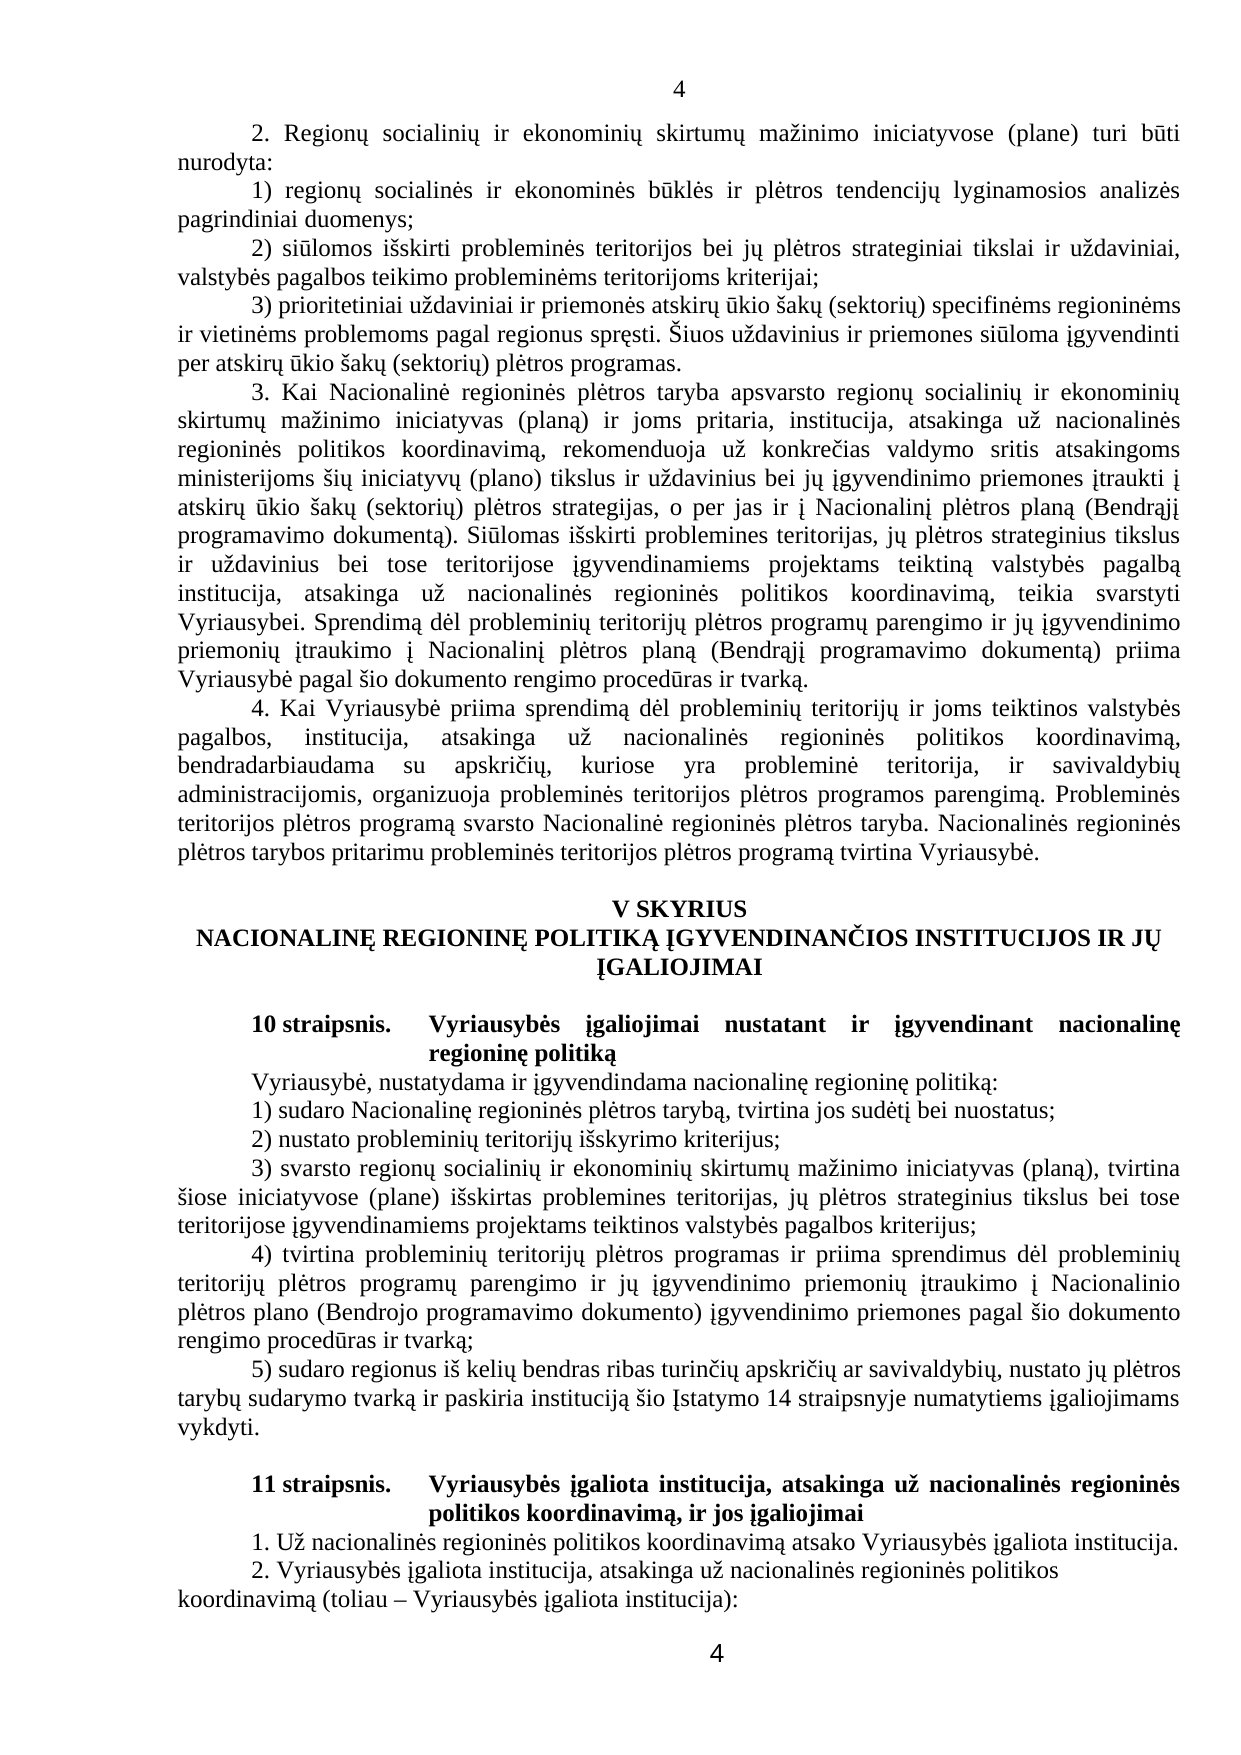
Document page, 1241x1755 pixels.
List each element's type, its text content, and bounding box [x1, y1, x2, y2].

text 5) sudaro regionus iš kelių bendras ribas turinčių apskričių ar savivaldybių, nustato jų plėtros tarybų sudarymo tvarką ir paskiria instituciją šio Įstatymo 14 straipsnyje numatytiems įgaliojimams vykdyti. [177, 1354, 1181, 1441]
text 1) regionų socialinės ir ekonominės būklės ir plėtros tendencijų lyginamosios analizės pagrindiniai duomenys; [177, 176, 1181, 233]
text V SKYRIUS [177, 894, 1181, 923]
text 3) prioritetiniai uždaviniai ir priemonės atskirų ūkio šakų (sektorių) specifinėms regioninėms ir vietinėms problemoms pagal regionus spręsti. Šiuos uždavinius ir priemones siūloma įgyvendinti per atskirų ūkio šakų (sektorių) plėtros programas. [177, 291, 1181, 377]
text 3. Kai Nacionalinė regioninės plėtros taryba apsvarsto regionų socialinių ir ekonominių skirtumų mažinimo iniciatyvas (planą) ir joms pritaria, institucija, atsakinga už nacionalinės regioninės politikos koordinavimą, rekomenduoja už konkrečias valdymo sritis atsakingoms ministerijoms šių iniciatyvų (plano) tikslus ir uždavinius bei jų įgyvendinimo priemones įtraukti į atskirų ūkio šakų (sektorių) plėtros strategijas, o per jas ir į Nacionalinį plėtros planą (Bendrąjį programavimo dokumentą). Siūlomas išskirti problemines teritorijas, jų plėtros strateginius tikslus ir uždavinius bei tose teritorijose įgyvendinamiems projektams teiktiną valstybės pagalbą institucija, atsakinga už nacionalinės regioninės politikos koordinavimą, teikia svarstyti Vyriausybei. Sprendimą dėl probleminių teritorijų plėtros programų parengimo ir jų įgyvendinimo priemonių įtraukimo į Nacionalinį plėtros planą (Bendrąjį programavimo dokumentą) priima Vyriausybė pagal šio dokumento rengimo procedūras ir tvarką. [177, 377, 1181, 693]
text 11 straipsnis. Vyriausybės įgaliota institucija, atsakinga už nacionalinės regioninės politikos koordinavimą, ir jos įgaliojimai [251, 1469, 1181, 1527]
text 2) nustato probleminių teritorijų išskyrimo kriterijus; [177, 1124, 1181, 1153]
text 1) sudaro Nacionalinę regioninės plėtros tarybą, tvirtina jos sudėtį bei nuostatus; [177, 1096, 1181, 1124]
text 3) svarsto regionų socialinių ir ekonominių skirtumų mažinimo iniciatyvas (planą), tvirtina šiose iniciatyvose (plane) išskirtas problemines teritorijas, jų plėtros strateginius tikslus bei tose teritorijose įgyvendinamiems projektams teiktinos valstybės pagalbos kriterijus; [177, 1153, 1181, 1239]
text NACIONALINĘ REGIONINĘ POLITIKĄ ĮGYVENDINANČIOS INSTITUCIJOS IR JŲ ĮGALIOJIMAI [177, 923, 1181, 981]
text 4. Kai Vyriausybė priima sprendimą dėl probleminių teritorijų ir joms teiktinos valstybės pagalbos, institucija, atsakinga už nacionalinės regioninės politikos koordinavimą, bendradarbiaudama su apskričių, kuriose yra probleminė teritorija, ir savivaldybių administracijomis, organizuoja probleminės teritorijos plėtros programos parengimą. Probleminės teritorijos plėtros programą svarsto Nacionalinė regioninės plėtros taryba. Nacionalinės regioninės plėtros tarybos pritarimu probleminės teritorijos plėtros programą tvirtina Vyriausybė. [177, 693, 1181, 866]
text Vyriausybė, nustatydama ir įgyvendindama nacionalinę regioninę politiką: [177, 1067, 1181, 1096]
text 2. Vyriausybės įgaliota institucija, atsakinga už nacionalinės regioninės politikos koordinavimą (toliau – Vyriausybės įgaliota institucija): [177, 1556, 1181, 1613]
text 1. Už nacionalinės regioninės politikos koordinavimą atsako Vyriausybės įgaliota institucija. [177, 1527, 1181, 1556]
text 10 straipsnis. Vyriausybės įgaliojimai nustatant ir įgyvendinant nacionalinę regioninę politiką [251, 1009, 1181, 1067]
text 2. Regionų socialinių ir ekonominių skirtumų mažinimo iniciatyvose (plane) turi būti nurodyta: [177, 118, 1181, 176]
text 2) siūlomos išskirti probleminės teritorijos bei jų plėtros strateginiai tikslai ir uždaviniai, valstybės pagalbos teikimo probleminėms teritorijoms kriterijai; [177, 233, 1181, 291]
text 4) tvirtina probleminių teritorijų plėtros programas ir priima sprendimus dėl probleminių teritorijų plėtros programų parengimo ir jų įgyvendinimo priemonių įtraukimo į Nacionalinio plėtros plano (Bendrojo programavimo dokumento) įgyvendinimo priemones pagal šio dokumento rengimo procedūras ir tvarką; [177, 1239, 1181, 1354]
